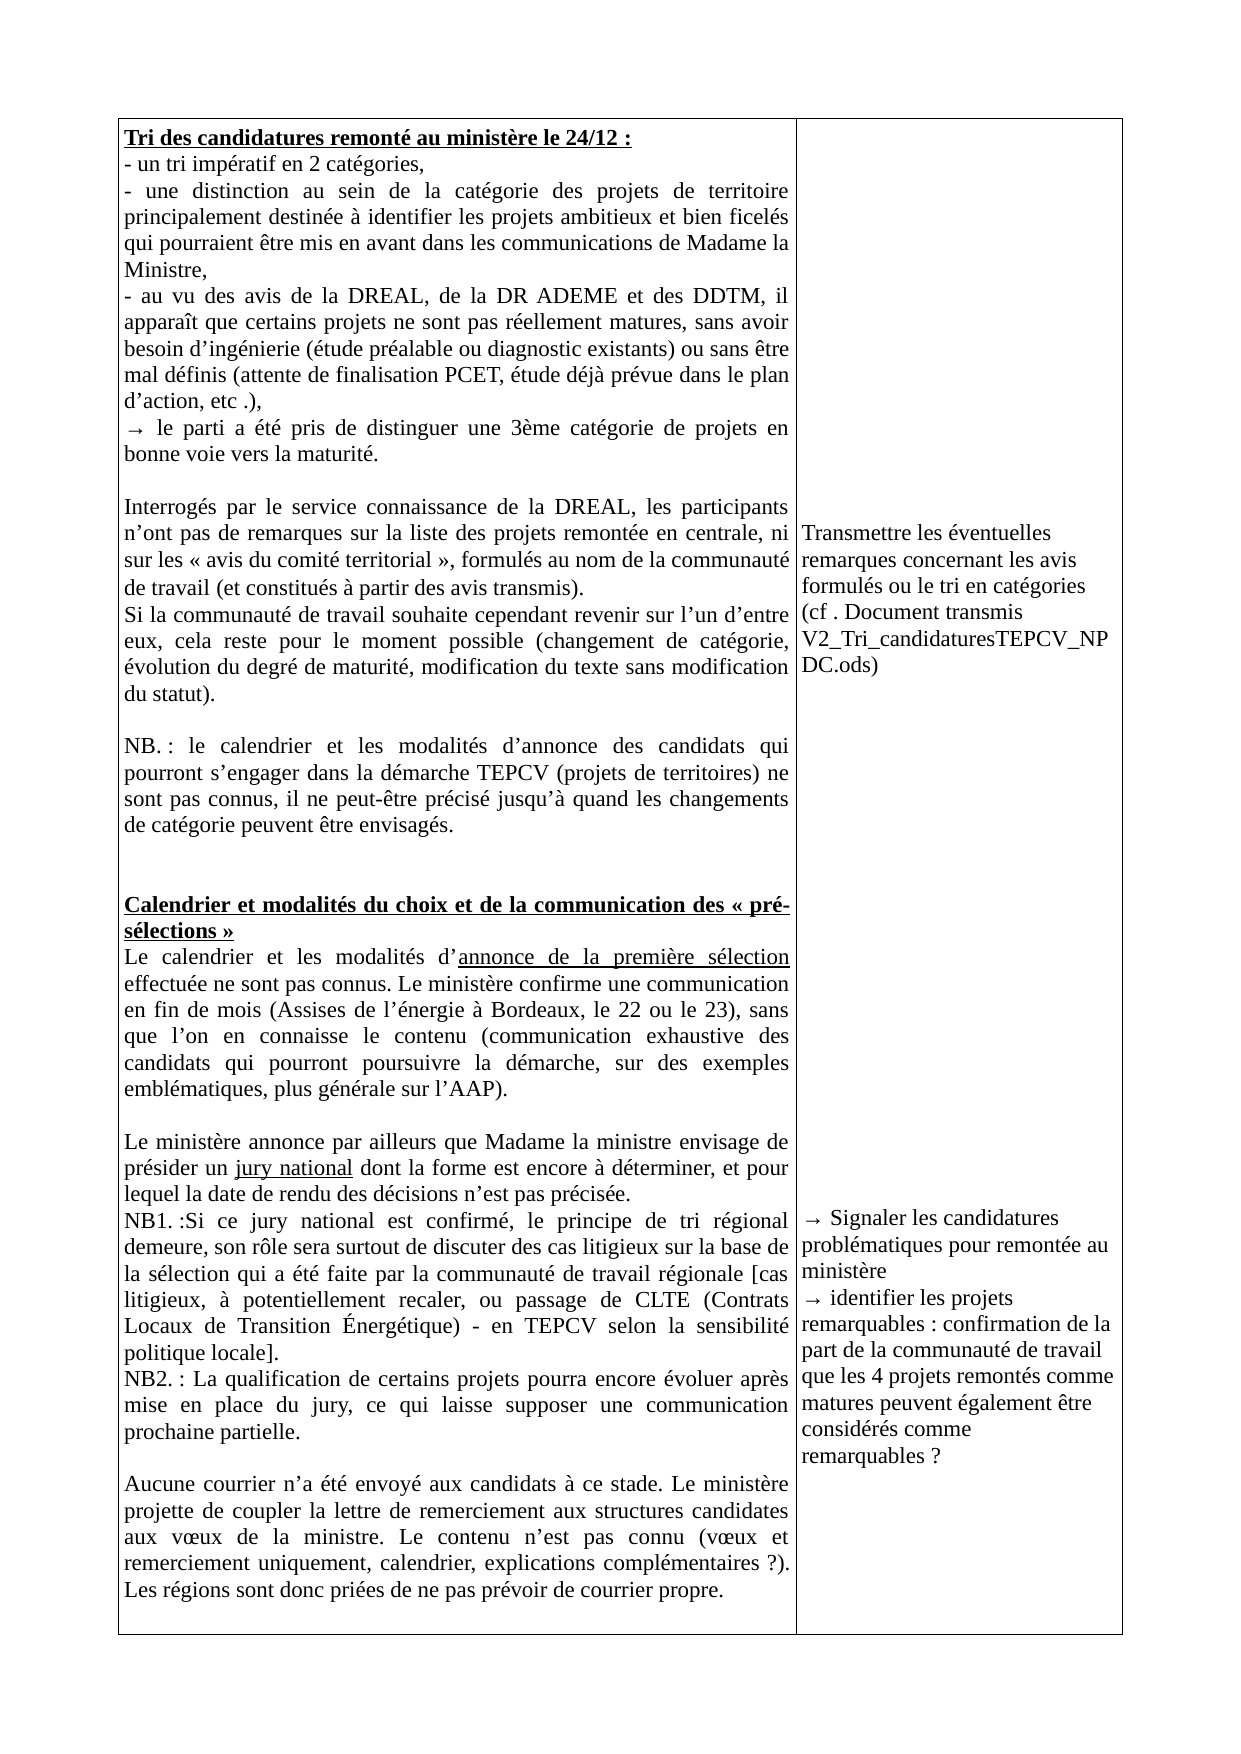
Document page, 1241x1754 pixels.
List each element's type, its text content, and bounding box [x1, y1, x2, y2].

table_cell Transmettre les éventuelles remarques concernant les avis formulés ou le tri en catégories (cf . Document transmis V2_Tri_candidaturesTEPCV_NPDC.ods) → Signaler les candidatures problématiques pour remontée au ministère → identifier les projets remarquables : confirmation de la part de la communauté de travail que les 4 projets remontés comme matures peuvent également être considérés comme remarquables ? [797, 119, 1122, 1634]
table_cell Tri des candidatures remonté au ministère le 24/12 : - un tri impératif en 2 catégories, - une distinction au sein de la catégorie des projets de territoire principalement destinée à identifier les projets ambitieux et bien ficelés qui pourraient être mis en avant dans les communications de Madame la Ministre, - au vu des avis de la DREAL, de la DR ADEME et des DDTM, il apparaît que certains projets ne sont pas réellement matures, sans avoir besoin d’ingénierie (étude préalable ou diagnostic existants) ou sans être mal définis (attente de finalisation PCET, étude déjà prévue dans le plan d’action, etc .), → le parti a été pris de distinguer une 3ème catégorie de projets en bonne voie vers la maturité. Interrogés par le service connaissance de la DREAL, les participants n’ont pas de remarques sur la liste des projets remontée en centrale, ni sur les « avis du comité territorial », formulés au nom de la communauté de travail (et constitués à partir des avis transmis). Si la communauté de travail souhaite cependant revenir sur l’un d’entre eux, cela reste pour le moment possible (changement de catégorie, évolution du degré de maturité, modification du texte sans modification du statut). NB. : le calendrier et les modalités d’annonce des candidats qui pourront s’engager dans la démarche TEPCV (projets de territoires) ne sont pas connus, il ne peut-être précisé jusqu’à quand les changements de catégorie peuvent être envisagés. Calendrier et modalités du choix et de la communication des « pré-sélections » Le calendrier et les modalités d’annonce de la première sélection effectuée ne sont pas connus. Le ministère confirme une communication en fin de mois (Assises de l’énergie à Bordeaux, le 22 ou le 23), sans que l’on en connaisse le contenu (communication exhaustive des candidats qui pourront poursuivre la démarche, sur des exemples emblématiques, plus générale sur l’AAP). Le ministère annonce par ailleurs que Madame la ministre envisage de présider un jury national dont la forme est encore à déterminer, et pour lequel la date de rendu des décisions n’est pas précisée. NB1. :Si ce jury national est confirmé, le principe de tri régional demeure, son rôle sera surtout de discuter des cas litigieux sur la base de la sélection qui a été faite par la communauté de travail régionale [cas litigieux, à potentiellement recaler, ou passage de CLTE (Contrats Locaux de Transition Énergétique) - en TEPCV selon la sensibilité politique locale]. NB2. : La qualification de certains projets pourra encore évoluer après mise en place du jury, ce qui laisse supposer une communication prochaine partielle. Aucune courrier n’a été envoyé aux candidats à ce stade. Le ministère projette de coupler la lettre de remerciement aux structures candidates aux vœux de la ministre. Le contenu n’est pas connu (vœux et remerciement uniquement, calendrier, explications complémentaires ?). Les régions sont donc priées de ne pas prévoir de courrier propre. [119, 119, 796, 1634]
